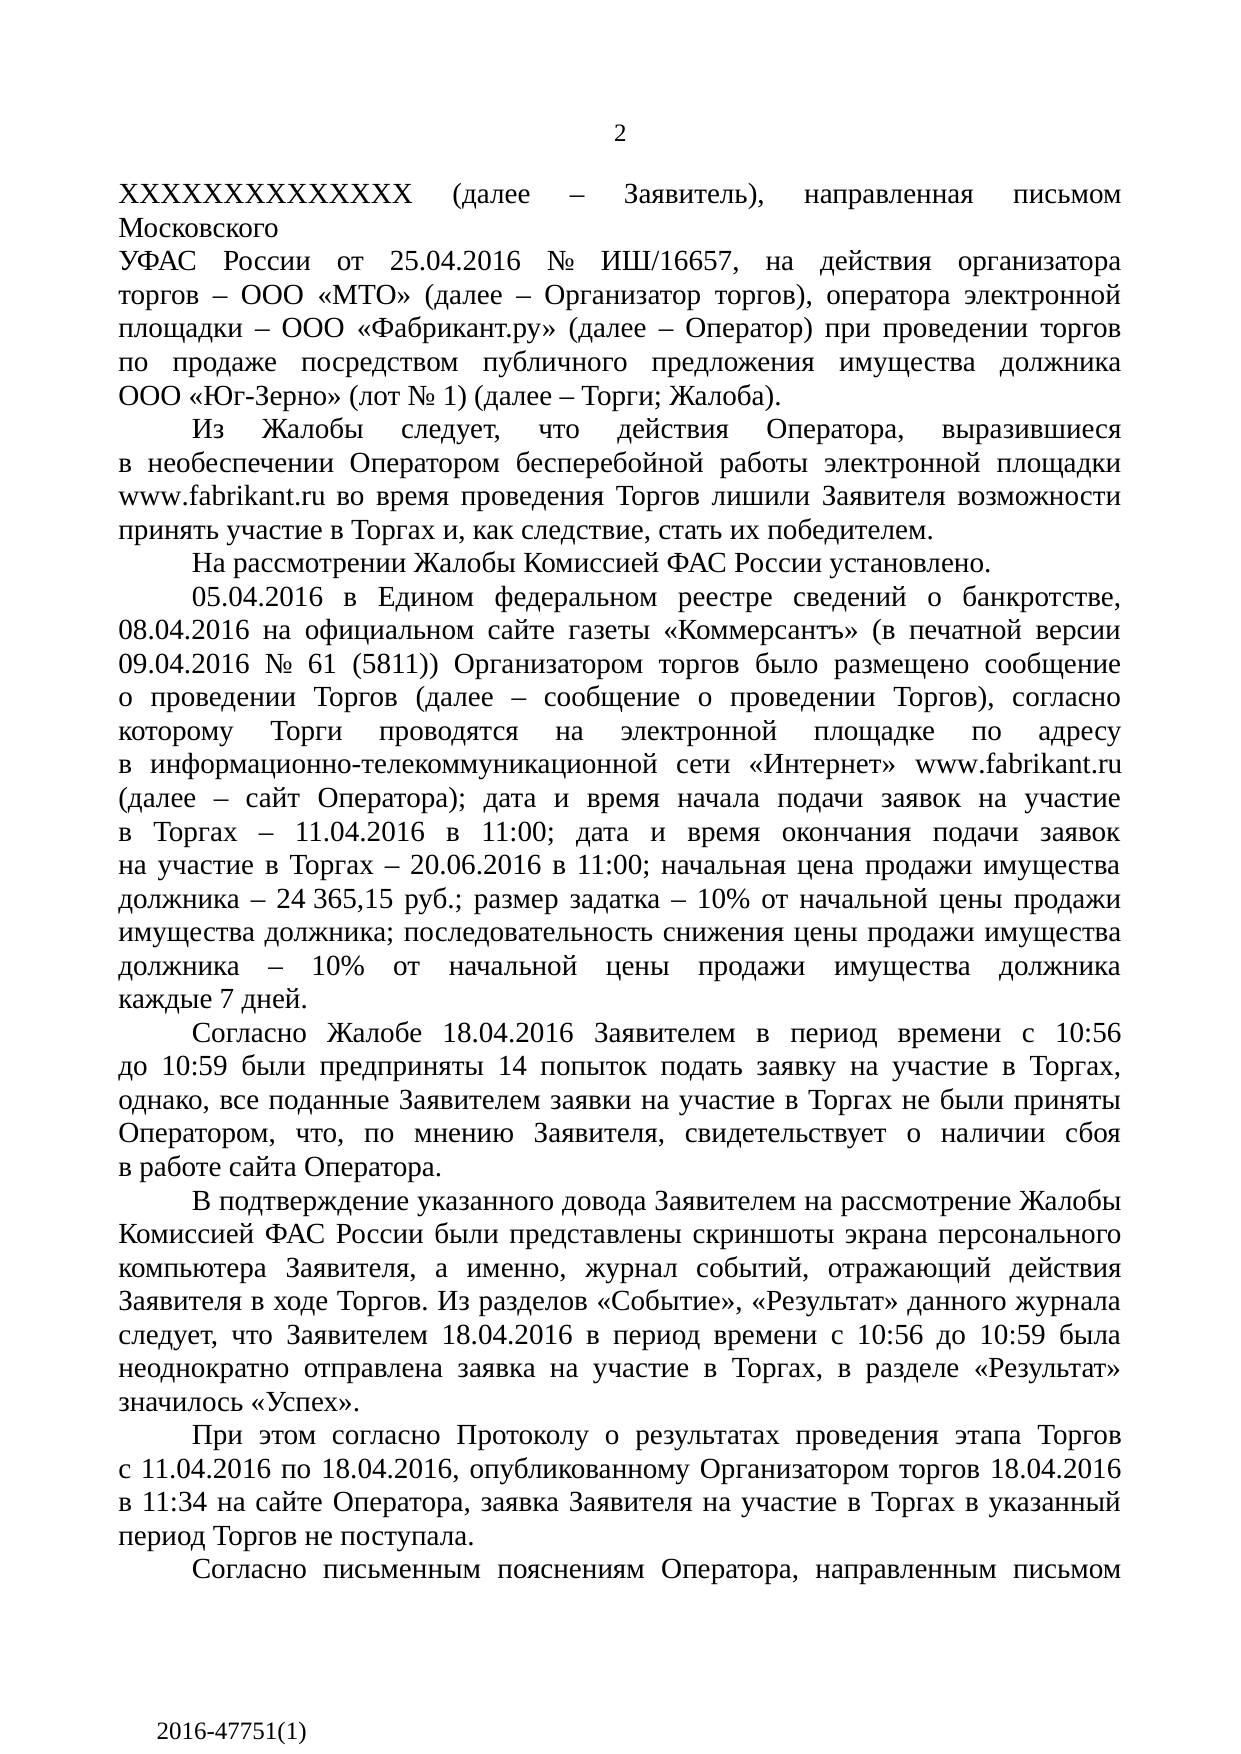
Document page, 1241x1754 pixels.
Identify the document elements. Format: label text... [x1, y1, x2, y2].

text При этом согласно Протоколу о результатах проведения этапа Торгов с 11.04.2016 по 18.04.2016, опубликованному Организатором торгов 18.04.2016 в 11:34 на сайте Оператора, заявка Заявителя на участие в Торгах в указанный период Торгов не поступала. [118, 1417, 1122, 1552]
text Из Жалобы следует, что действия Оператора, выразившиеся в необеспечении Оператором бесперебойной работы электронной площадки www.fabrikant.ru во время проведения Торгов лишили Заявителя возможности принять участие в Торгах и, как следствие, стать их победителем. [118, 411, 1122, 545]
text На рассмотрении Жалобы Комиссией ФАС России установлено. [118, 545, 1122, 579]
text В подтверждение указанного довода Заявителем на рассмотрение Жалобы Комиссией ФАС России были представлены скриншоты экрана персонального компьютера Заявителя, а именно, журнал событий, отражающий действия Заявителя в ходе Торгов. Из разделов «Событие», «Результат» данного журнала следует, что Заявителем 18.04.2016 в период времени с 10:56 до 10:59 была неоднократно отправлена заявка на участие в Торгах, в разделе «Результат» значилось «Успех». [118, 1183, 1122, 1417]
text 05.04.2016 в Едином федеральном реестре сведений о банкротстве, 08.04.2016 на официальном сайте газеты «Коммерсантъ» (в печатной версии 09.04.2016 № 61 (5811)) Организатором торгов было размещено сообщение о проведении Торгов (далее – сообщение о проведении Торгов), согласно которому Торги проводятся на электронной площадке по адресу в информационно-телекоммуникационной сети «Интернет» www.fabrikant.ru (далее – сайт Оператора); дата и время начала подачи заявок на участие в Торгах – 11.04.2016 в 11:00; дата и время окончания подачи заявок на участие в Торгах – 20.06.2016 в 11:00; начальная цена продажи имущества должника – 24 365,15 руб.; размер задатка – 10% от начальной цены продажи имущества должника; последовательность снижения цены продажи имущества должника – 10% от начальной цены продажи имущества должника каждые 7 дней. [118, 579, 1122, 1015]
text Согласно Жалобе 18.04.2016 Заявителем в период времени с 10:56 до 10:59 были предприняты 14 попыток подать заявку на участие в Торгах, однако, все поданные Заявителем заявки на участие в Торгах не были приняты Оператором, что, по мнению Заявителя, свидетельствует о наличии сбоя в работе сайта Оператора. [118, 1015, 1122, 1183]
text Согласно письменным пояснениям Оператора, направленным письмом [118, 1552, 1122, 1585]
text XXXXXXXXXXXXXX (далее – Заявитель), направленная письмом Московского УФАС России от 25.04.2016 № ИШ/16657, на действия организатора торгов – ООО «МТО» (далее – Организатор торгов), оператора электронной площадки – ООО «Фабрикант.ру» (далее – Оператор) при проведении торгов по продаже посредством публичного предложения имущества должника ООО «Юг-Зерно» (лот № 1) (далее – Торги; Жалоба). [118, 176, 1122, 411]
